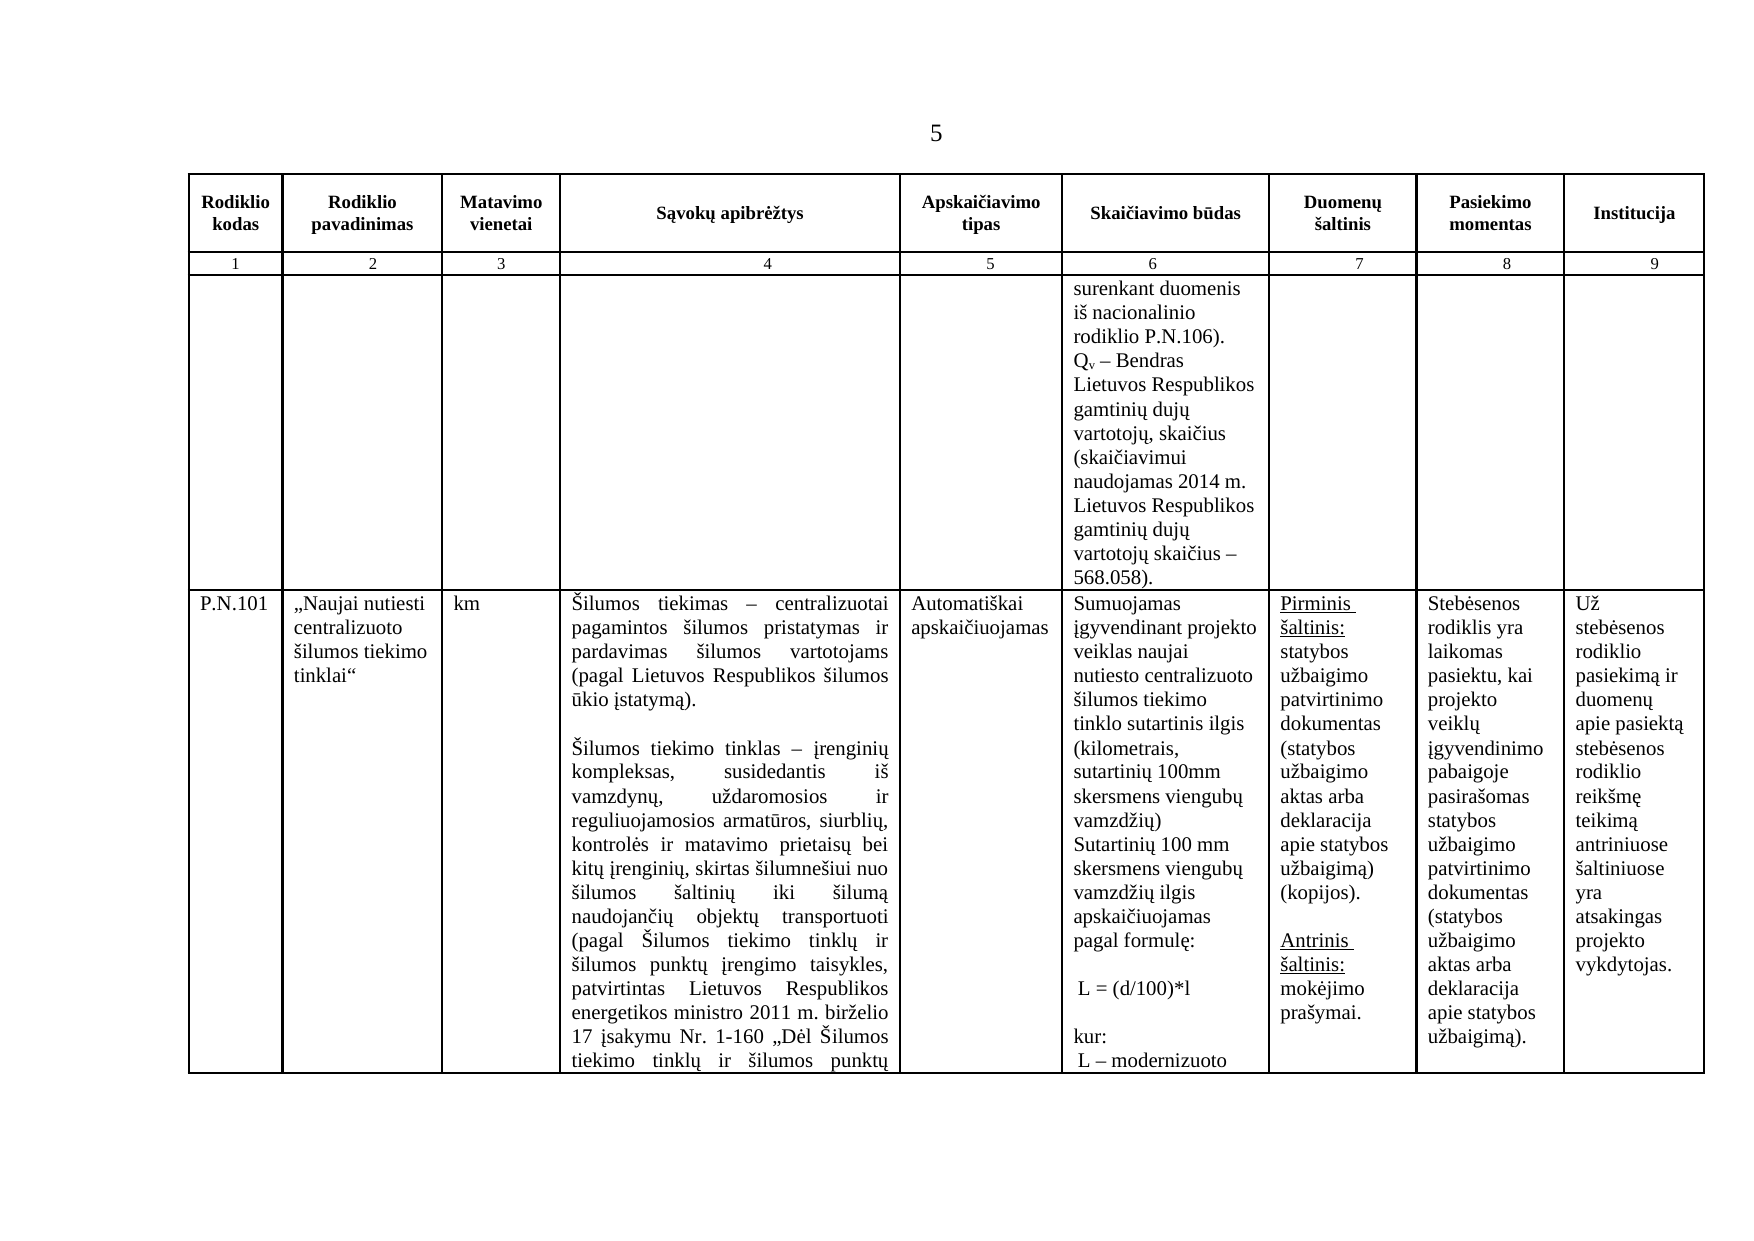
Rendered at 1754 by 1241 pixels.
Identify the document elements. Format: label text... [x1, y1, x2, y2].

table_cell [284, 276, 441, 589]
table_cell [190, 276, 281, 589]
table_header Pasiekimo momentas [1418, 175, 1563, 251]
table_cell 4 [561, 253, 899, 274]
table_cell [1270, 276, 1415, 589]
table_header Skaičiavimo būdas [1063, 175, 1268, 251]
table_cell 1 [190, 253, 281, 274]
table_cell [561, 276, 899, 589]
table_cell 9 [1565, 253, 1703, 274]
table_cell [1565, 276, 1703, 589]
table_cell 3 [443, 253, 559, 274]
table_cell 2 [284, 253, 441, 274]
table_cell [443, 276, 559, 589]
table_header Apskaičiavimo tipas [901, 175, 1061, 251]
table_cell surenkant duomenis iš nacionalinio rodiklio P.N.106). Qv – Bendras Lietuvos Respublikos gamtinių dujų vartotojų, skaičius (skaičiavimui naudojamas 2014 m. Lietuvos Respublikos gamtinių dujų vartotojų skaičius – 568.058). [1063, 276, 1268, 589]
table_cell 5 [901, 253, 1061, 274]
table_cell Stebėsenos rodiklis yra laikomas pasiektu, kai projekto veiklų įgyvendinimo pabaigoje pasirašomas statybos užbaigimo patvirtinimo dokumentas (statybos užbaigimo aktas arba deklaracija apie statybos užbaigimą). [1418, 591, 1563, 1072]
table_cell P.N.101 [190, 591, 281, 1072]
table_header Duomenų šaltinis [1270, 175, 1415, 251]
table_cell Automatiškai apskaičiuojamas [901, 591, 1061, 1072]
table_header Institucija [1565, 175, 1703, 251]
table_cell Pirminis šaltinis: statybos užbaigimo patvirtinimo dokumentas (statybos užbaigimo aktas arba deklaracija apie statybos užbaigimą) (kopijos). Antrinis šaltinis: mokėjimo prašymai. [1270, 591, 1415, 1072]
table_cell Sumuojamas įgyvendinant projekto veiklas naujai nutiesto centralizuoto šilumos tiekimo tinklo sutartinis ilgis (kilometrais, sutartinių 100mm skersmens viengubų vamzdžių) Sutartinių 100 mm skersmens viengubų vamzdžių ilgis apskaičiuojamas pagal formulę: L = (d/100)*l kur: L – modernizuoto [1063, 591, 1268, 1072]
table_header Rodiklio kodas [190, 175, 281, 251]
table_cell Už stebėsenos rodiklio pasiekimą ir duomenų apie pasiektą stebėsenos rodiklio reikšmę teikimą antriniuose šaltiniuose yra atsakingas projekto vykdytojas. [1565, 591, 1703, 1072]
table_cell 7 [1270, 253, 1415, 274]
table_cell [901, 276, 1061, 589]
table_cell 6 [1063, 253, 1268, 274]
table_cell km [443, 591, 559, 1072]
table_cell 8 [1418, 253, 1563, 274]
table_cell „Naujai nutiesti centralizuoto šilumos tiekimo tinklai“ [284, 591, 441, 1072]
table_header Rodiklio pavadinimas [284, 175, 441, 251]
table_cell [1418, 276, 1563, 589]
table_header Matavimo vienetai [443, 175, 559, 251]
table_cell Šilumos tiekimas – centralizuotai pagamintos šilumos pristatymas ir pardavimas šilumos vartotojams (pagal Lietuvos Respublikos šilumos ūkio įstatymą). Šilumos tiekimo tinklas – įrenginių kompleksas, susidedantis iš vamzdynų, uždaromosios ir reguliuojamosios armatūros, siurblių, kontrolės ir matavimo prietaisų bei kitų įrenginių, skirtas šilumnešiui nuo šilumos šaltinių iki šilumą naudojančių objektų transportuoti (pagal Šilumos tiekimo tinklų ir šilumos punktų įrengimo taisykles, patvirtintas Lietuvos Respublikos energetikos ministro 2011 m. birželio 17 įsakymu Nr. 1-160 „Dėl Šilumos tiekimo tinklų ir šilumos punktų [561, 591, 899, 1072]
table_header Sąvokų apibrėžtys [561, 175, 899, 251]
